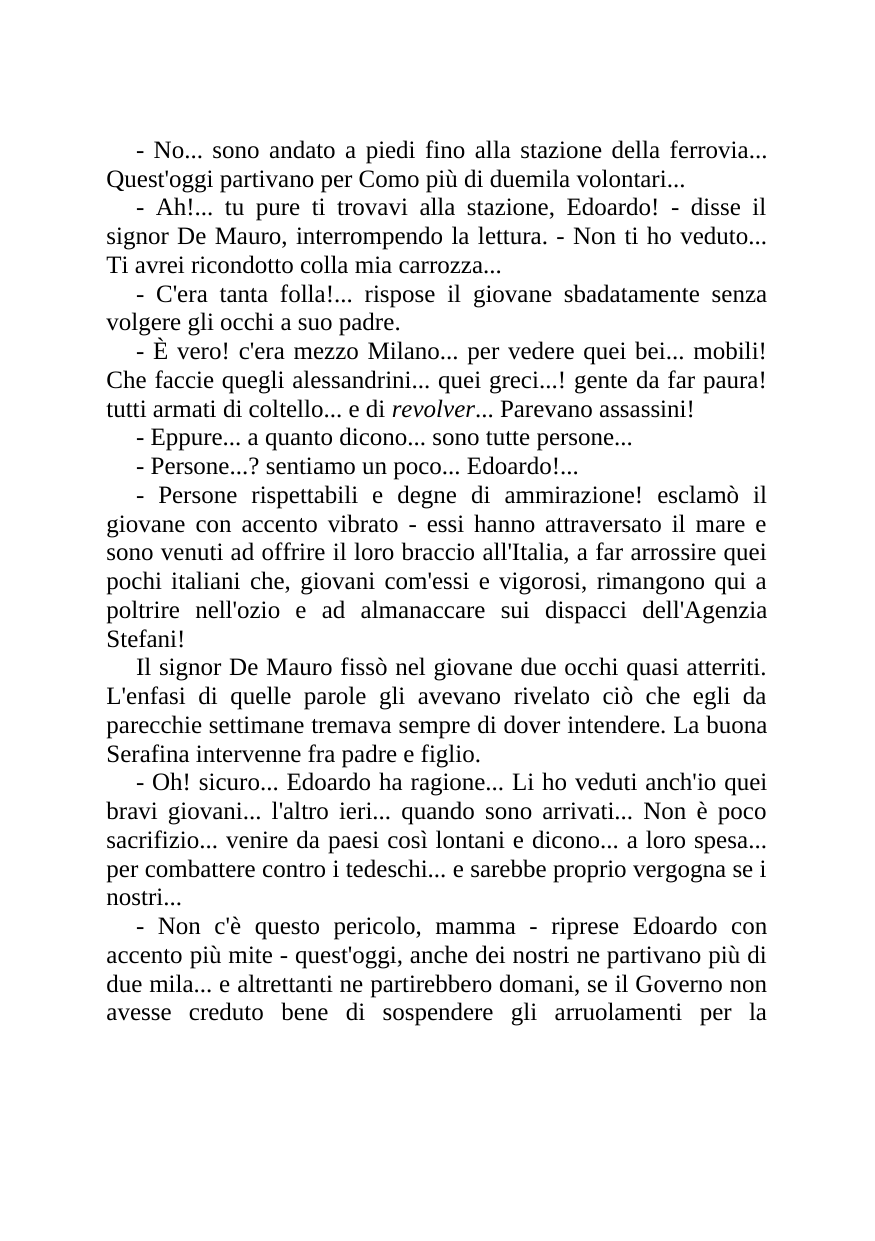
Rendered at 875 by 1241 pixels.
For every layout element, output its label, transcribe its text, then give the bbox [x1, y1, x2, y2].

text - Ah!... tu pure ti trovavi alla stazione, Edoardo! - disse il signor De Mauro, interrompendo la lettura. - Non ti ho veduto... Ti avrei ricondotto colla mia carrozza... [106, 192, 768, 279]
text - Oh! sicuro... Edoardo ha ragione... Li ho veduti anch'io quei bravi giovani... l'altro ieri... quando sono arrivati... Non è poco sacrifizio... venire da paesi così lontani e dicono... a loro spesa... per combattere contro i tedeschi... e sarebbe proprio vergogna se i nostri... [106, 767, 768, 911]
text - No... sono andato a piedi fino alla stazione della ferrovia... Quest'oggi partivano per Como più di duemila volontari... [106, 135, 768, 192]
text - Non c'è questo pericolo, mamma - riprese Edoardo con accento più mite - quest'oggi, anche dei nostri ne partivano più di due mila... e altrettanti ne partirebbero domani, se il Governo non avesse creduto bene di sospendere gli arruolamenti per la [106, 911, 768, 1026]
text - Persone rispettabili e degne di ammirazione! esclamò il giovane con accento vibrato - essi hanno attraversato il mare e sono venuti ad offrire il loro braccio all'Italia, a far arrossire quei pochi italiani che, giovani com'essi e vigorosi, rimangono qui a poltrire nell'ozio e ad almanaccare sui dispacci dell'Agenzia Stefani! [106, 480, 768, 652]
text - Persone...? sentiamo un poco... Edoardo!... [106, 451, 768, 480]
text - È vero! c'era mezzo Milano... per vedere quei bei... mobili! Che faccie quegli alessandrini... quei greci...! gente da far paura! tutti armati di coltello... e di revolver... Parevano assassini! [106, 336, 768, 422]
text - C'era tanta folla!... rispose il giovane sbadatamente senza volgere gli occhi a suo padre. [106, 279, 768, 336]
text Il signor De Mauro fissò nel giovane due occhi quasi atterriti. L'enfasi di quelle parole gli avevano rivelato ciò che egli da parecchie settimane tremava sempre di dover intendere. La buona Serafina intervenne fra padre e figlio. [106, 652, 768, 767]
text - Eppure... a quanto dicono... sono tutte persone... [106, 422, 768, 451]
